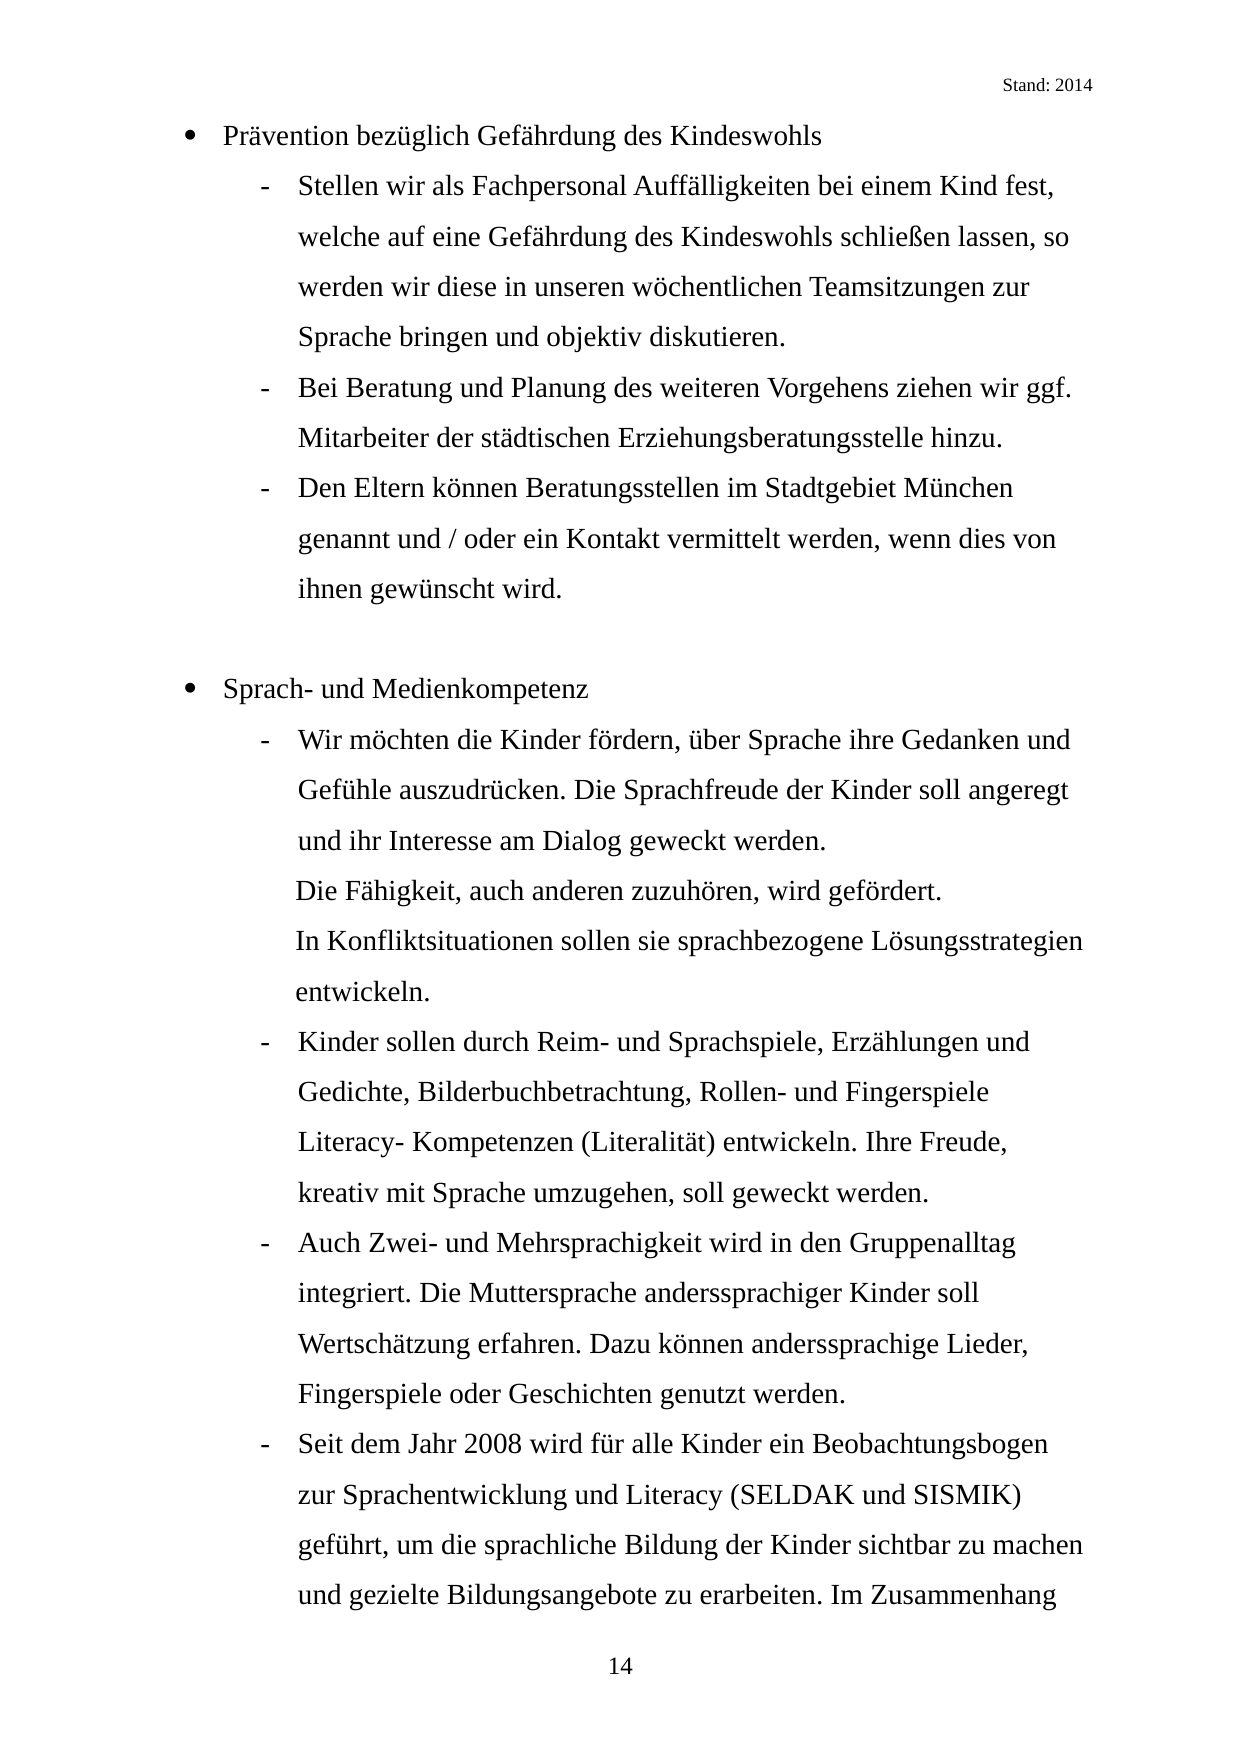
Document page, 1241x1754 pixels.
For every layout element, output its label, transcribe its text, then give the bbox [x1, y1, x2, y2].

list Stellen wir als Fachpersonal Auffälligkeiten bei einem Kind fest, welche auf eine Gefährdung des Kindeswohls schließen lassen, so werden wir diese in unseren wöchentlichen Teamsitzungen zur Sprache bringen und objektiv diskutieren. [260, 168, 1092, 353]
list Seit dem Jahr 2008 wird für alle Kinder ein Beobachtungsbogen zur Sprachentwicklung und Literacy (SELDAK und SISMIK) geführt, um die sprachliche Bildung der Kinder sichtbar zu machen und gezielte Bildungsangebote zu erarbeiten. Im Zusammenhang [260, 1426, 1092, 1611]
list Wir möchten die Kinder fördern, über Sprache ihre Gedanken und Gefühle auszudrücken. Die Sprachfreude der Kinder soll angeregt und ihr Interesse am Dialog geweckt werden. [260, 722, 1092, 856]
list Kinder sollen durch Reim- und Sprachspiele, Erzählungen und Gedichte, Bilderbuchbetrachtung, Rollen- und Fingerspiele Literacy- Kompetenzen (Literalität) entwickeln. Ihre Freude, kreativ mit Sprache umzugehen, soll geweckt werden. [260, 1024, 1092, 1208]
list Prävention bezüglich Gefährdung des Kindeswohls [185, 118, 1092, 152]
list Sprach- und Medienkompetenz [185, 672, 1092, 705]
list Auch Zwei- und Mehrsprachigkeit wird in den Gruppenalltag integriert. Die Muttersprache anderssprachiger Kinder soll Wertschätzung erfahren. Dazu können anderssprachige Lieder, Fingerspiele oder Geschichten genutzt werden. [260, 1225, 1092, 1410]
list Den Eltern können Beratungsstellen im Stadtgebiet München genannt und / oder ein Kontakt vermittelt werden, wenn dies von ihnen gewünscht wird. [260, 470, 1092, 604]
text In Konfliktsituationen sollen sie sprachbezogene Lösungsstrategien entwickeln. [295, 923, 1092, 1007]
text Die Fähigkeit, auch anderen zuzuhören, wird gefördert. [295, 873, 1092, 907]
list Bei Beratung und Planung des weiteren Vorgehens ziehen wir ggf. Mitarbeiter der städtischen Erziehungsberatungsstelle hinzu. [260, 370, 1092, 454]
